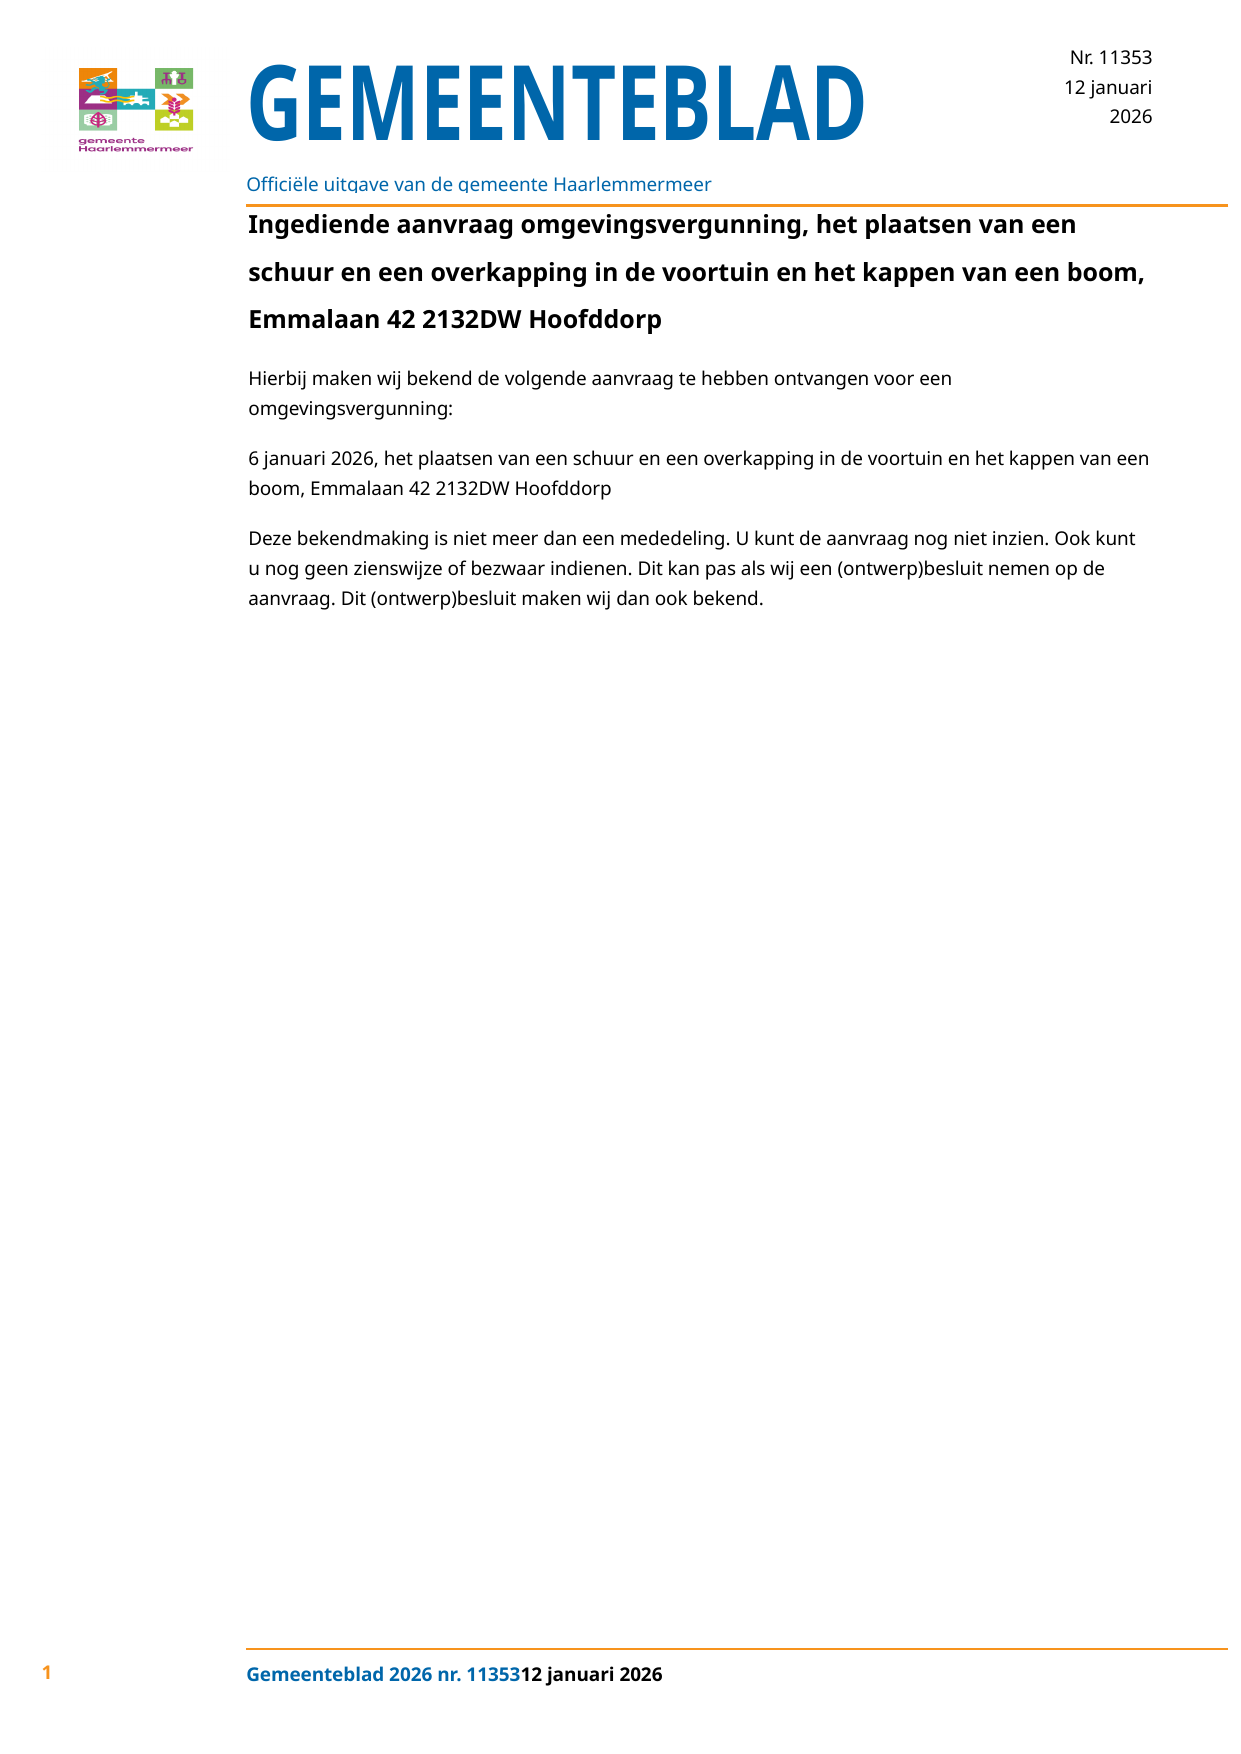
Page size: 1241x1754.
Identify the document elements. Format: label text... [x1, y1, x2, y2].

text Deze bekendmaking is niet meer dan een mededeling. U kunt de aanvraag nog niet inzien. Ook kunt u nog geen zienswijze of bezwaar indienen. Dit kan pas als wij een (ontwerp)besluit nemen op de aanvraag. Dit (ontwerp)besluit maken wij dan ook bekend. [248, 526, 1152, 610]
text Ingediende aanvraag omgevingsvergunning, het plaatsen van een schuur en een overkapping in de voortuin en het kappen van een boom, Emmalaan 42 2132DW Hoofddorp [248, 207, 1152, 336]
text 6 januari 2026, het plaatsen van een schuur en een overkapping in de voortuin en het kappen van een boom, Emmalaan 42 2132DW Hoofddorp [248, 446, 1152, 501]
picture [41, 47, 231, 172]
text Hierbij maken wij bekend de volgende aanvraag te hebben ontvangen voor een omgevingsvergunning: [248, 366, 1152, 421]
